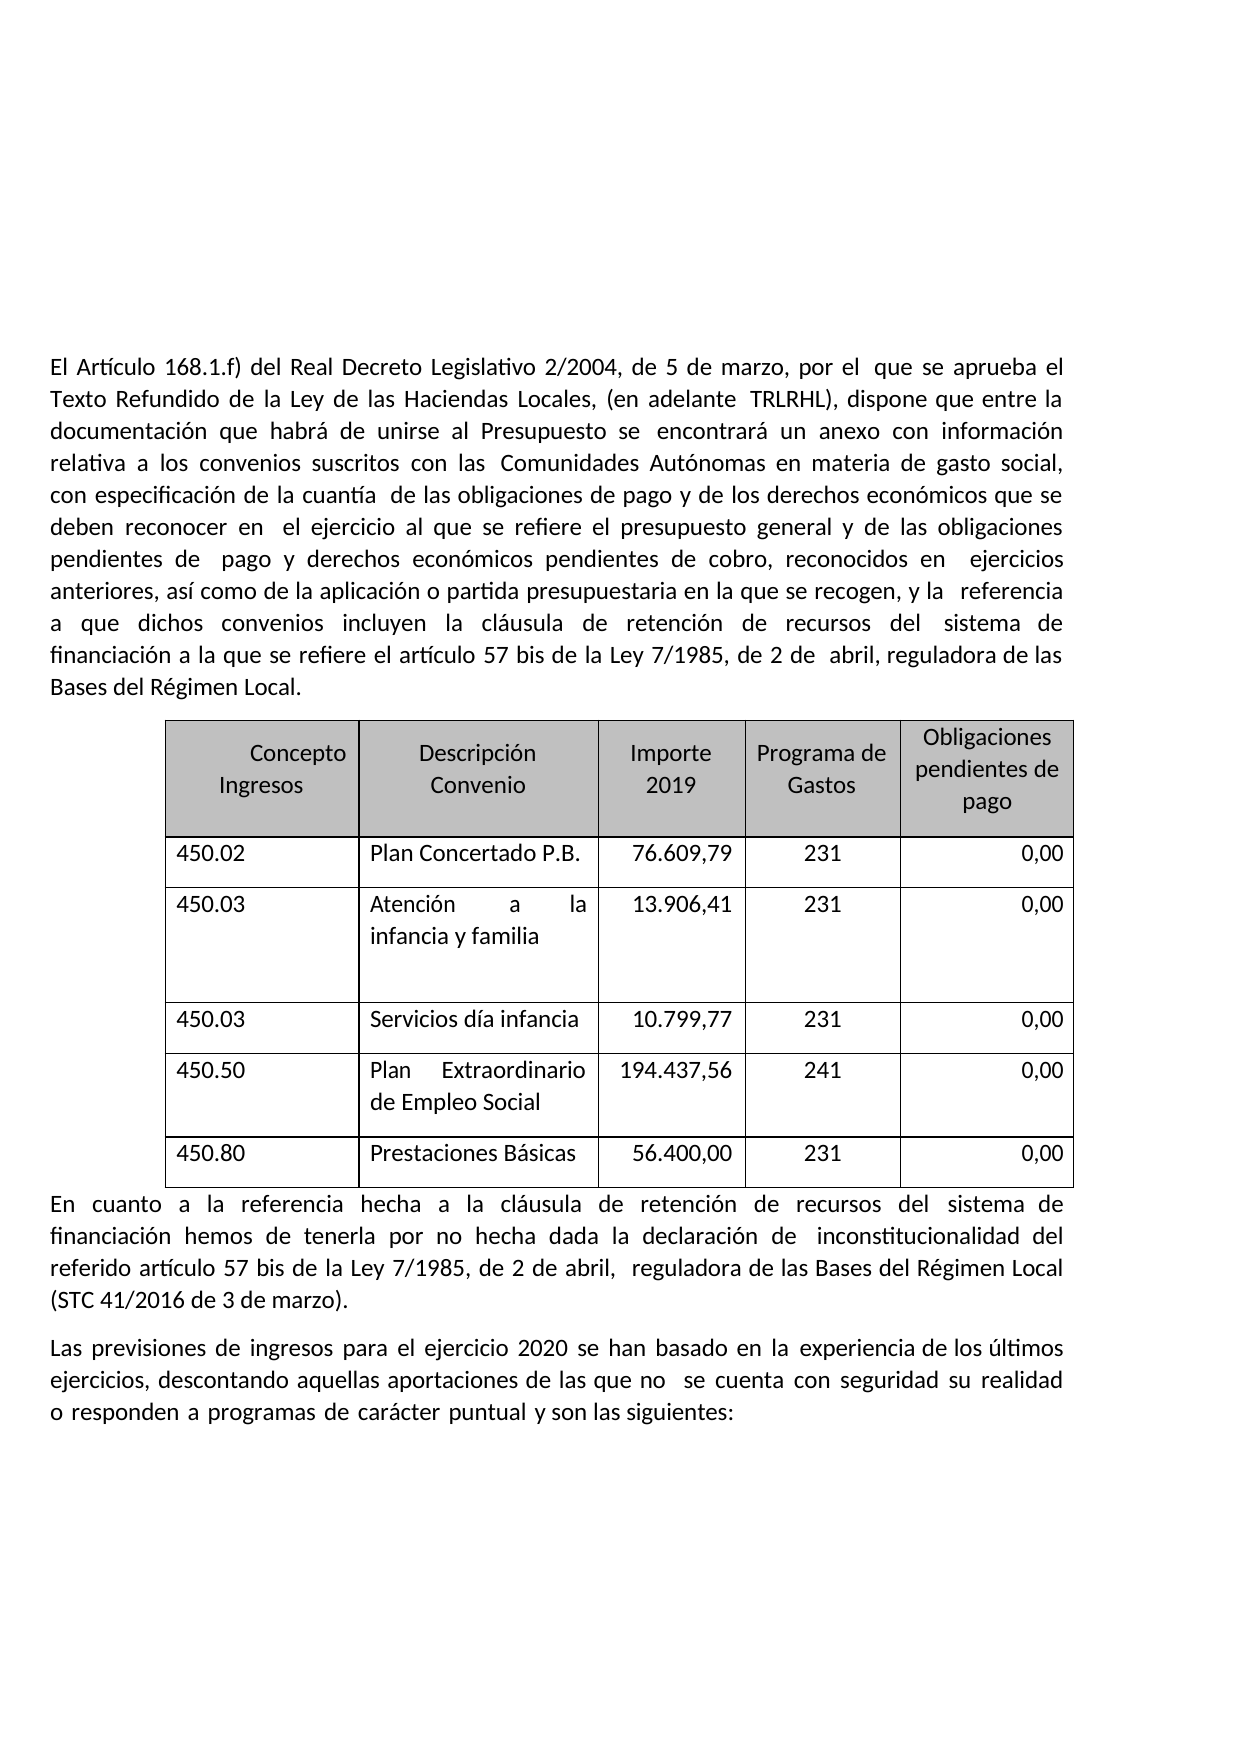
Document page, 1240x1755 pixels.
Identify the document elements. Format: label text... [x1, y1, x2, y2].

table_cell 450.50 [166, 1054, 358, 1136]
table_cell 450.03 [166, 888, 358, 1002]
table_cell Servicios día infancia [360, 1003, 598, 1052]
text El Artículo 168.1.f) del Real Decreto Legislativo 2/2004, de 5 de marzo, por el que se aprueba el Texto Refundido de la Ley de las Haciendas Locales, (en adelante TRLRHL), dispone que entre la documentación que habrá de unirse al Presupuesto se encontrará un anexo con información relativa a los convenios suscritos con las Comunidades Autónomas en materia de gasto social, con especificación de la cuantía de las obligaciones de pago y de los derechos económicos que se deben reconocer en el ejercicio al que se refiere el presupuesto general y de las obligaciones pendientes de pago y derechos económicos pendientes de cobro, reconocidos en ejercicios anteriores, así como de la aplicación o partida presupuestaria en la que se recogen, y la referencia a que dichos convenios incluyen la cláusula de retención de recursos del sistema de financiación a la que se refiere el artículo 57 bis de la Ley 7/1985, de 2 de abril, reguladora de las Bases del Régimen Local. [50, 351, 1064, 701]
table_header Programa de Gastos [746, 721, 900, 836]
text ANEXOS AL PRESUPUESTO GENERAL DEL AYUNTAMIENTO DE BREÑA BAJA CORRESPONDIENTE AL EJERCICIO 2020. [183, 294, 1057, 351]
table_cell 450.80 [166, 1138, 358, 1187]
table_cell Plan Concertado P.B. [360, 838, 598, 887]
table_cell 56.400,00 [599, 1138, 745, 1187]
table_cell 231 [746, 1138, 900, 1187]
table_cell 0,00 [901, 838, 1073, 887]
table_cell Plan Extraordinario de Empleo Social [360, 1054, 598, 1136]
table_cell 0,00 [901, 1003, 1073, 1052]
table_cell 231 [746, 838, 900, 887]
table_cell 76.609,79 [599, 838, 745, 887]
table_cell 450.02 [166, 838, 358, 887]
table_cell 241 [746, 1054, 900, 1136]
table_cell Prestaciones Básicas [360, 1138, 598, 1187]
table_cell 0,00 [901, 1138, 1073, 1187]
table_cell 231 [746, 888, 900, 1002]
table_cell 231 [746, 1003, 900, 1052]
table_cell 10.799,77 [599, 1003, 745, 1052]
table_header Obligaciones pendientes de pago [901, 721, 1073, 836]
table_header Importe 2019 [599, 721, 745, 836]
table_cell 0,00 [901, 1054, 1073, 1136]
table_cell Atención a la infancia y familia [360, 888, 598, 1002]
text ANEXO DE CONVENIOS SUSCRITOS CON LA COMUNIDAD AUTÓNOMA DE CANARIAS EN MATERIA DE GASTO SOCIAL [187, 207, 1053, 264]
table_header Concepto Ingresos [166, 721, 358, 836]
table_cell 450.03 [166, 1003, 358, 1052]
table_cell 194.437,56 [599, 1054, 745, 1136]
text Las previsiones de ingresos para el ejercicio 2020 se han basado en la experiencia de los últimos ejercicios, descontando aquellas aportaciones de las que no se cuenta con seguridad su realidad o responden a programas de carácter puntual y son las siguientes: [50, 1333, 1063, 1427]
table_cell 0,00 [901, 888, 1073, 1002]
text En cuanto a la referencia hecha a la cláusula de retención de recursos del sistema de financiación hemos de tenerla por no hecha dada la declaración de inconstitucionalidad del referido artículo 57 bis de la Ley 7/1985, de 2 de abril, reguladora de las Bases del Régimen Local (STC 41/2016 de 3 de marzo). [50, 1188, 1063, 1315]
table_header Descripción Convenio [360, 721, 598, 836]
table_cell 13.906,41 [599, 888, 745, 1002]
